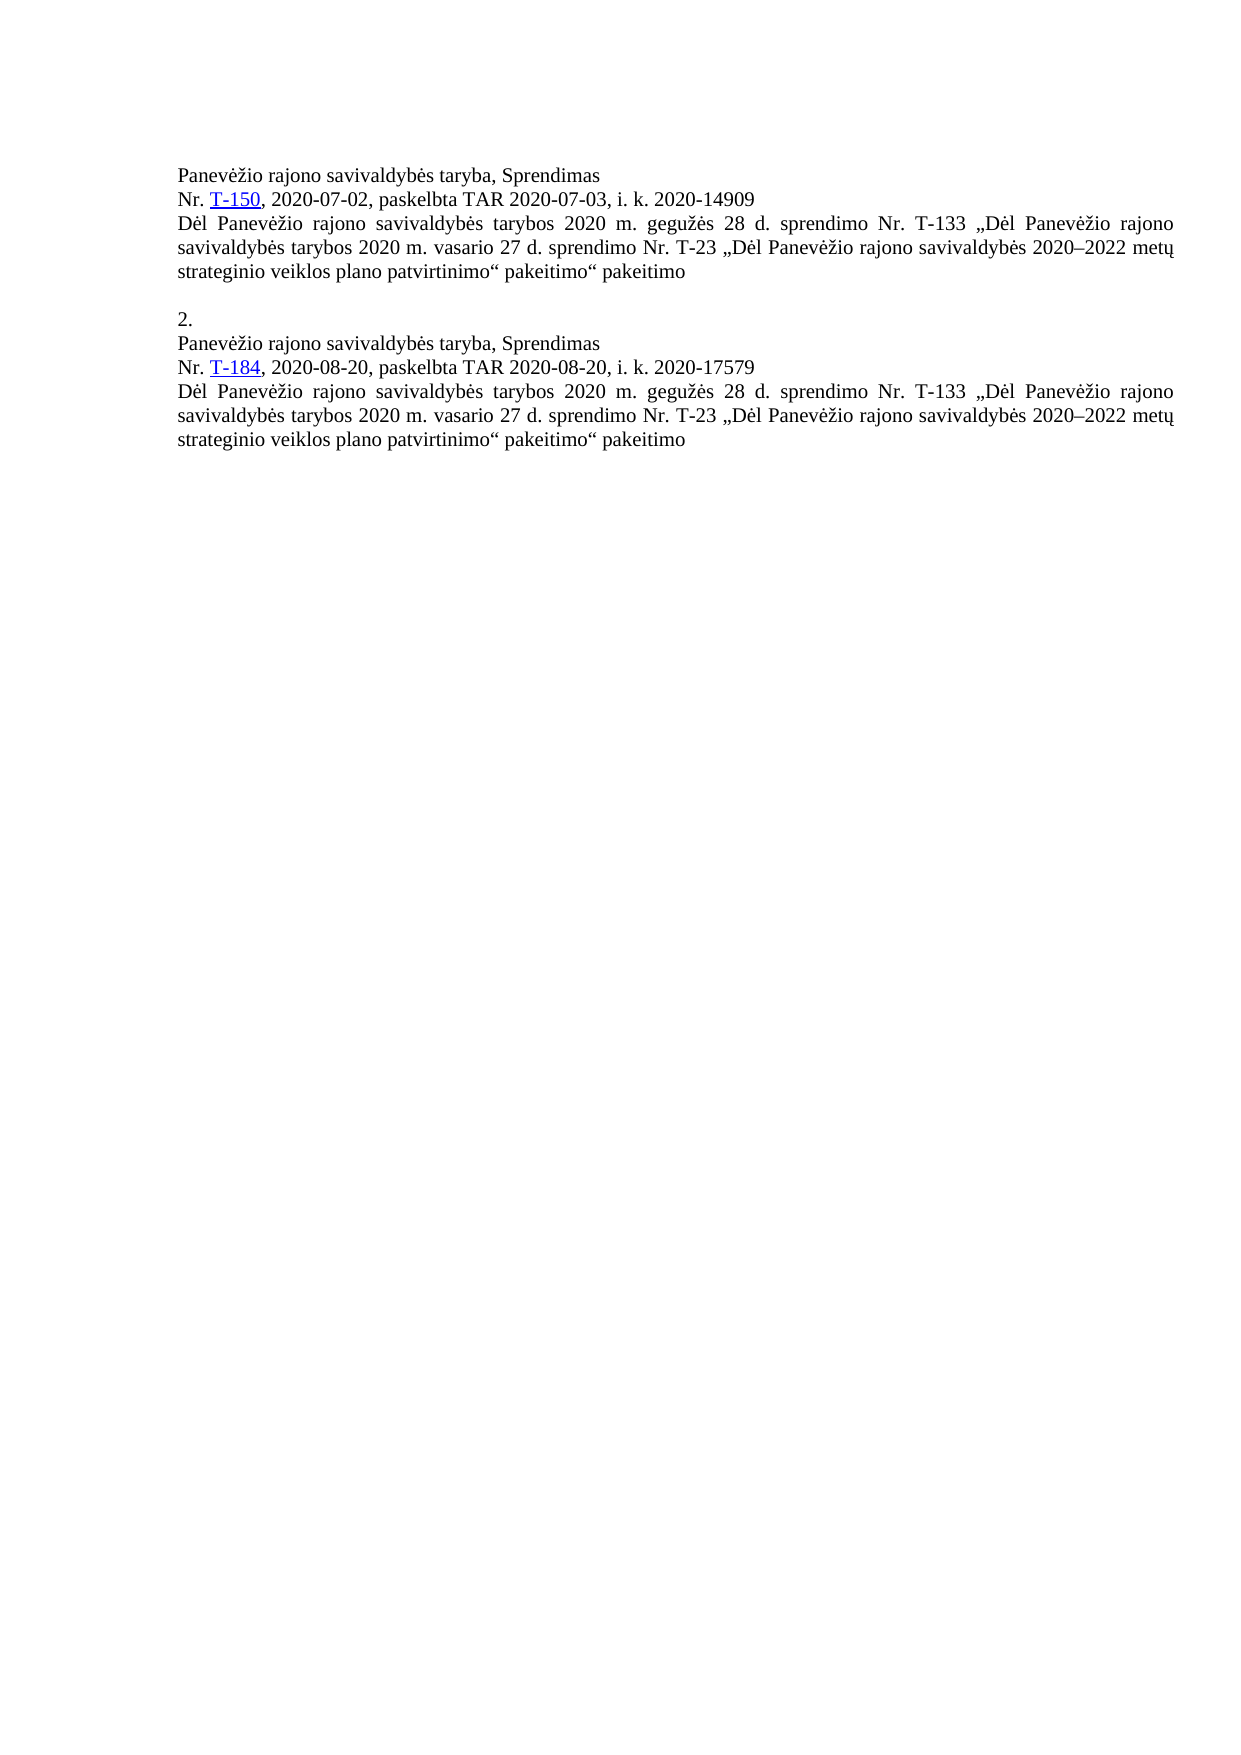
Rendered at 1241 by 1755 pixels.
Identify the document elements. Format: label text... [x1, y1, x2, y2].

text Panevėžio rajono savivaldybės taryba, Sprendimas [177, 331, 1175, 355]
text Panevėžio rajono savivaldybės taryba, Sprendimas [177, 162, 1175, 187]
text Nr. T-184, 2020-08-20, paskelbta TAR 2020-08-20, i. k. 2020-17579 [177, 355, 1175, 379]
text Dėl Panevėžio rajono savivaldybės tarybos 2020 m. gegužės 28 d. sprendimo Nr. T-133 „Dėl Panevėžio rajono savivaldybės tarybos 2020 m. vasario 27 d. sprendimo Nr. T-23 „Dėl Panevėžio rajono savivaldybės 2020–2022 metų strateginio veiklos plano patvirtinimo“ pakeitimo“ pakeitimo [177, 211, 1175, 283]
text Nr. T-150, 2020-07-02, paskelbta TAR 2020-07-03, i. k. 2020-14909 [177, 187, 1175, 211]
text 2. [177, 307, 1175, 331]
text Dėl Panevėžio rajono savivaldybės tarybos 2020 m. gegužės 28 d. sprendimo Nr. T-133 „Dėl Panevėžio rajono savivaldybės tarybos 2020 m. vasario 27 d. sprendimo Nr. T-23 „Dėl Panevėžio rajono savivaldybės 2020–2022 metų strateginio veiklos plano patvirtinimo“ pakeitimo“ pakeitimo [177, 379, 1175, 451]
